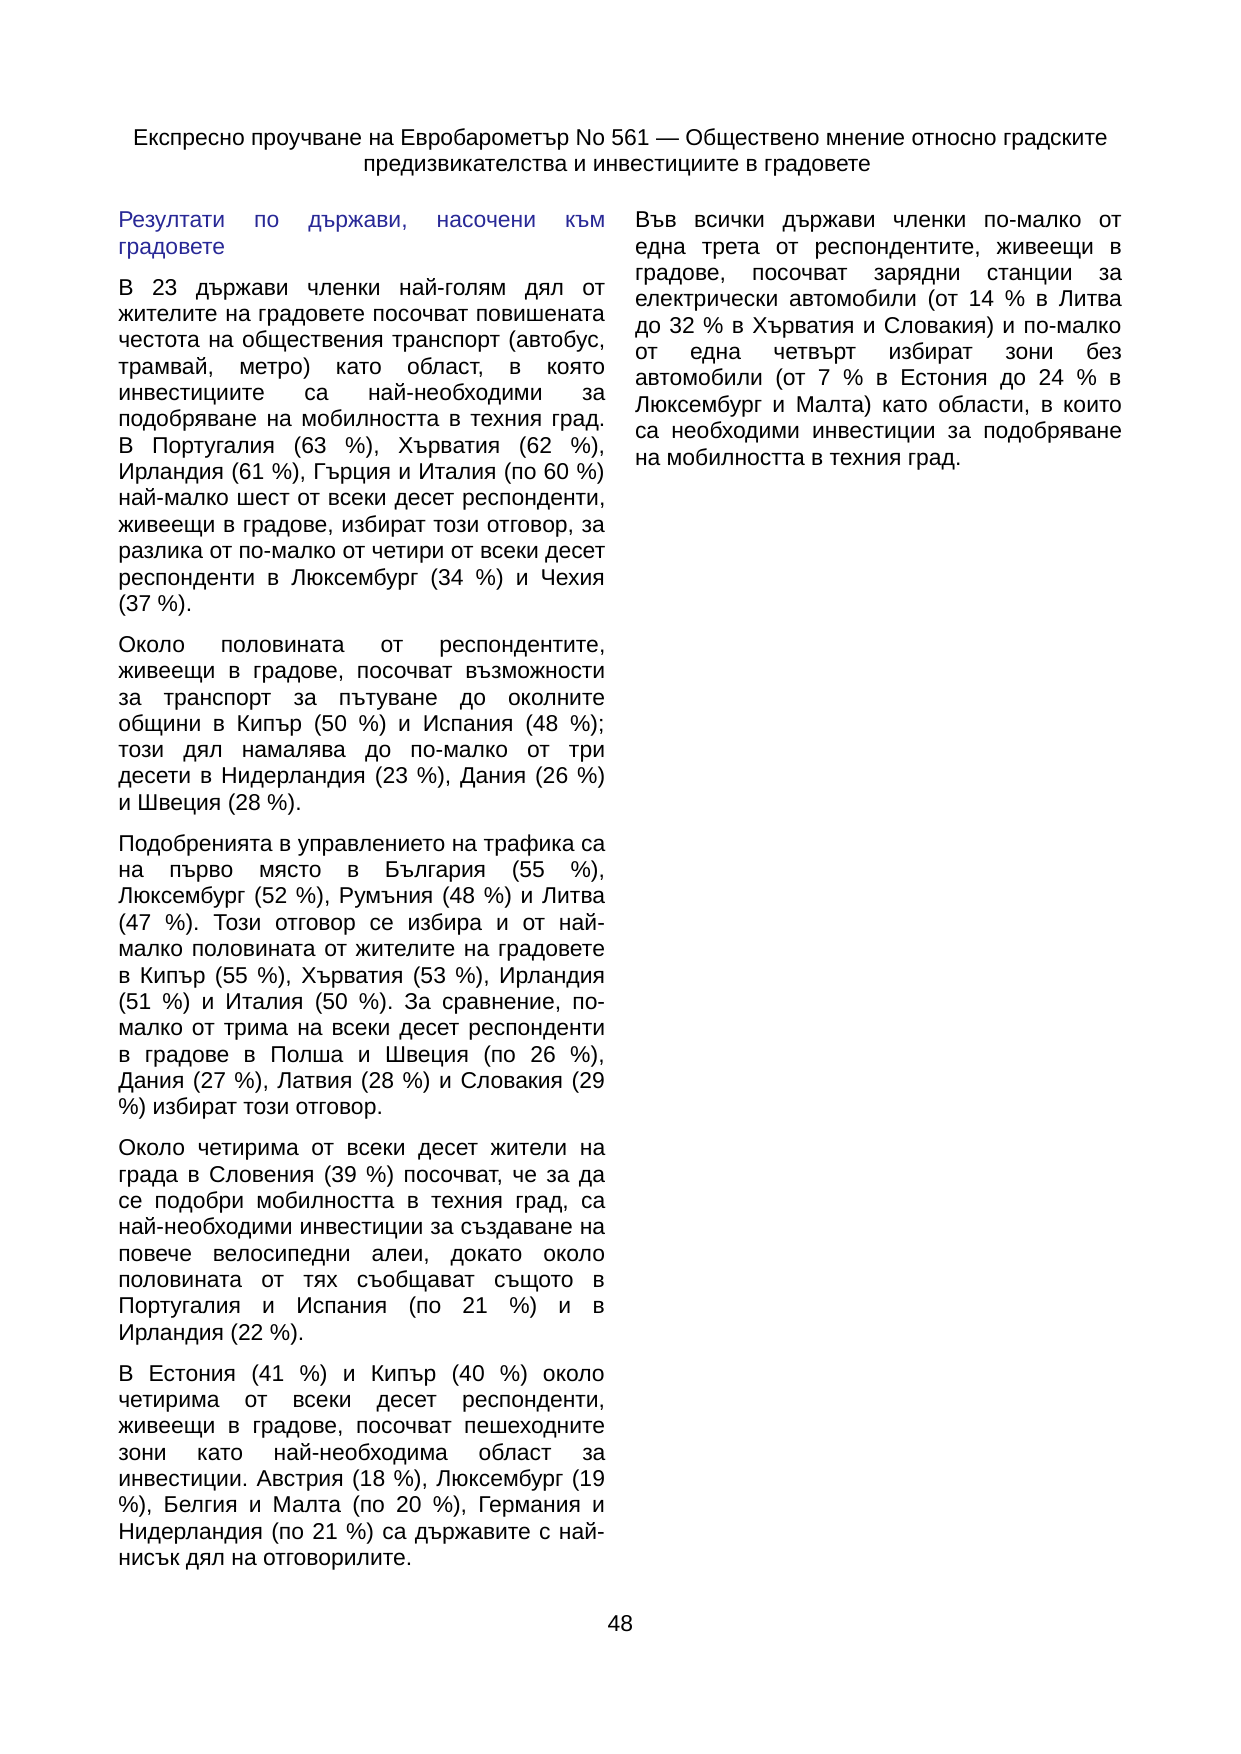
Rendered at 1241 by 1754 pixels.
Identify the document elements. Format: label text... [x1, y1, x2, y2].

text Подобренията в управлението на трафика са на първо място в България (55 %), Люксембург (52 %), Румъния (48 %) и Литва (47 %). Този отговор се избира и от най-малко половината от жителите на градовете в Кипър (55 %), Хърватия (53 %), Ирландия (51 %) и Италия (50 %). За сравнение, по-малко от трима на всеки десет респонденти в градове в Полша и Швеция (по 26 %), Дания (27 %), Латвия (28 %) и Словакия (29 %) избират този отговор. [118, 830, 605, 1120]
text Около четирима от всеки десет жители на града в Словения (39 %) посочват, че за да се подобри мобилността в техния град, са най-необходими инвестиции за създаване на повече велосипедни алеи, докато около половината от тях съобщават същото в Португалия и Испания (по 21 %) и в Ирландия (22 %). [118, 1134, 605, 1345]
text Във всички държави членки по-малко от една трета от респондентите, живеещи в градове, посочват зарядни станции за електрически автомобили (от 14 % в Литва до 32 % в Хърватия и Словакия) и по-малко от една четвърт избират зони без автомобили (от 7 % в Естония до 24 % в Люксембург и Малта) като области, в които са необходими инвестиции за подобряване на мобилността в техния град. [635, 206, 1122, 470]
text В Естония (41 %) и Кипър (40 %) около четирима от всеки десет респонденти, живеещи в градове, посочват пешеходните зони като най-необходима област за инвестиции. Австрия (18 %), Люксембург (19 %), Белгия и Малта (по 20 %), Германия и Нидерландия (по 21 %) са държавите с най-нисък дял на отговорилите. [118, 1360, 605, 1571]
text Около половината от респондентите, живеещи в градове, посочват възможности за транспорт за пътуване до околните общини в Кипър (50 %) и Испания (48 %); този дял намалява до по-малко от три десети в Нидерландия (23 %), Дания (26 %) и Швеция (28 %). [118, 631, 605, 815]
text В 23 държави членки най-голям дял от жителите на градовете посочват повишената честота на обществения транспорт (автобус, трамвай, метро) като област, в която инвестициите са най-необходими за подобряване на мобилността в техния град. В Португалия (63 %), Хърватия (62 %), Ирландия (61 %), Гърция и Италия (по 60 %) най-малко шест от всеки десет респонденти, живеещи в градове, избират този отговор, за разлика от по-малко от четири от всеки десет респонденти в Люксембург (34 %) и Чехия (37 %). [118, 273, 605, 616]
text Резултати по държави, насочени към градовете [118, 206, 605, 259]
